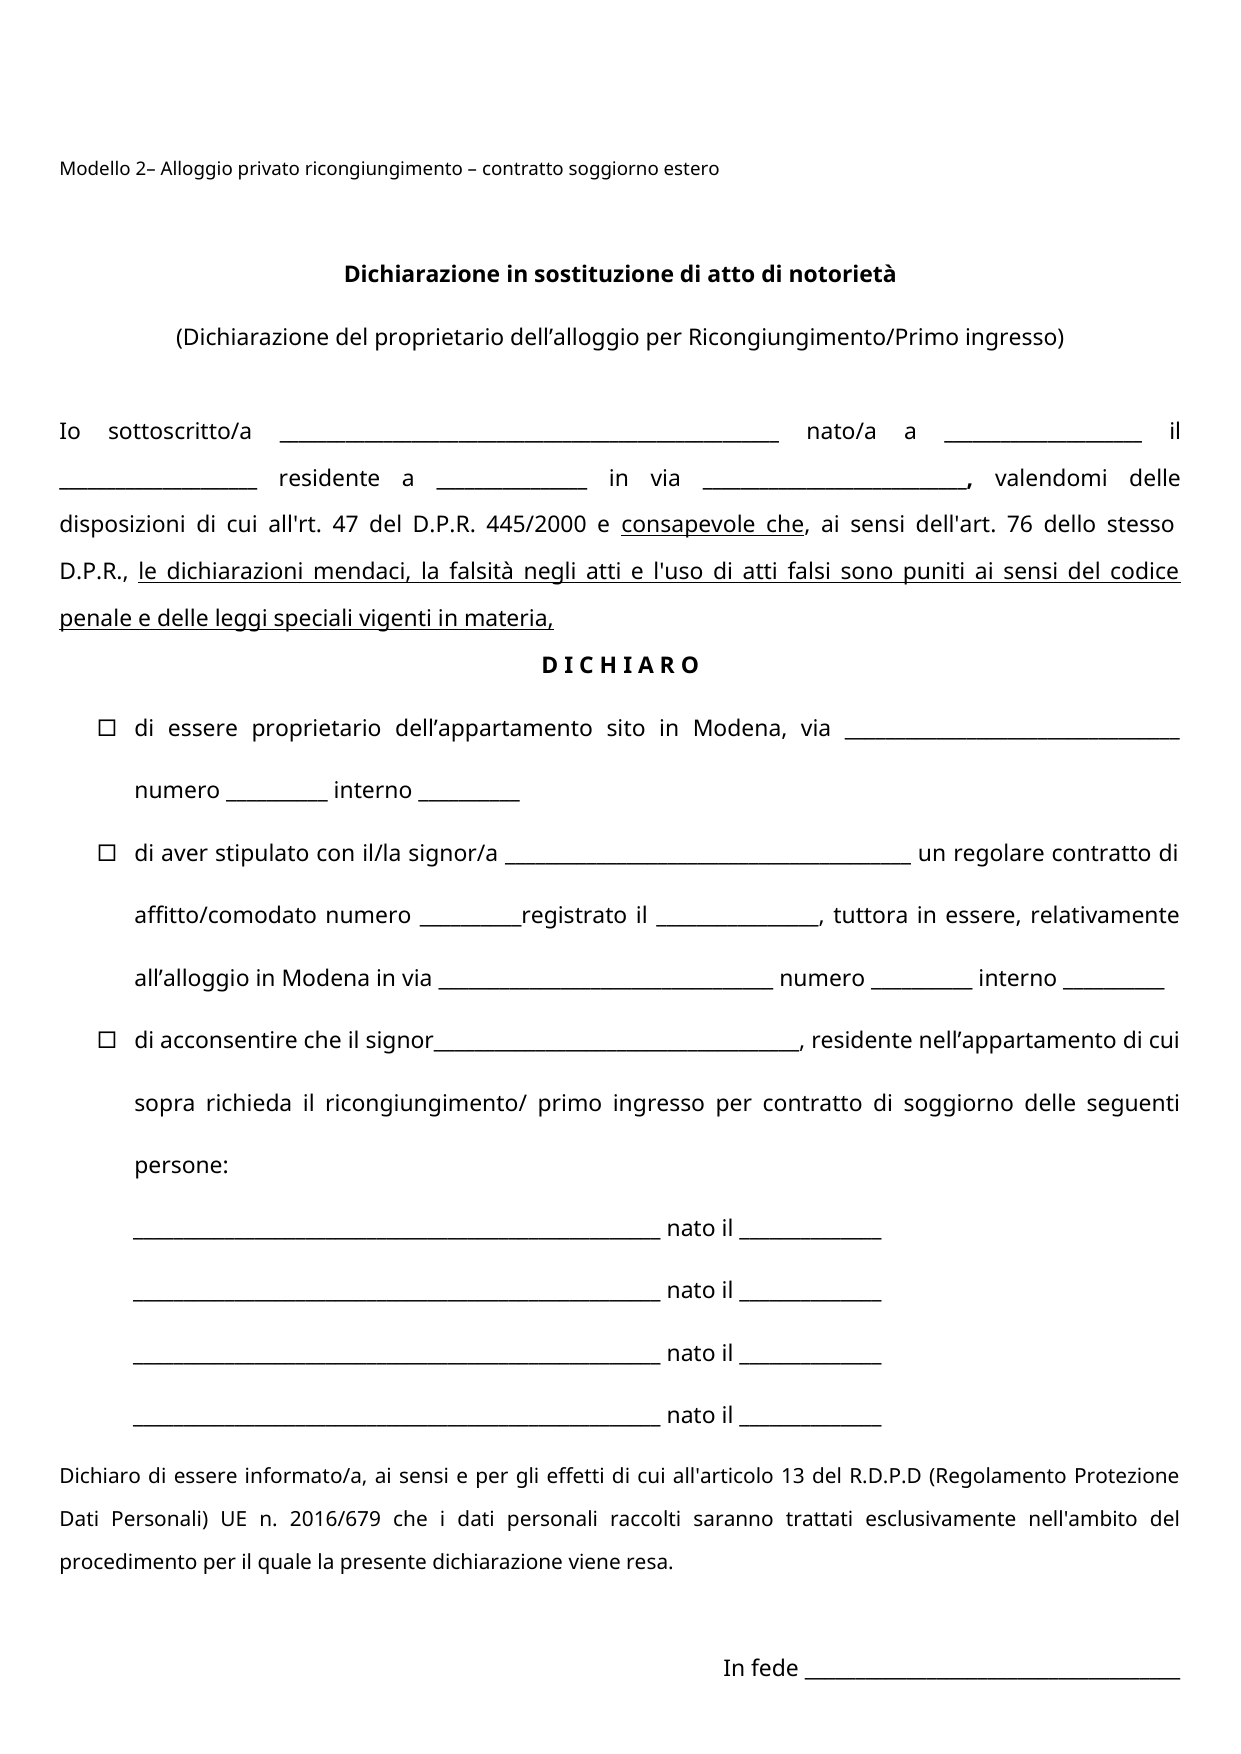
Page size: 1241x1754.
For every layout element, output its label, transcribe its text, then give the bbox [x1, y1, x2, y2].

text ____________________________________________________ nato il ______________ [133, 1274, 1181, 1305]
list di acconsentire che il signor____________________________________, residente nell’appartamento di cui sopra richieda il ricongiungimento/ primo ingresso per contratto di soggiorno delle seguenti persone: [97, 1024, 1181, 1180]
text Dichiaro di essere informato/a, ai sensi e per gli effetti di cui all'articolo 13 del R.D.P.D (Regolamento Protezione Dati Personali) UE n. 2016/679 che i dati personali raccolti saranno trattati esclusivamente nell'ambito del procedimento per il quale la presente dichiarazione viene resa. [59, 1462, 1181, 1575]
text ____________________________________________________ nato il ______________ [133, 1399, 1181, 1430]
text In fede _____________________________________ [59, 1652, 1181, 1683]
text ____________________________________________________ nato il ______________ [133, 1212, 1181, 1243]
list di aver stipulato con il/la signor/a ________________________________________ un regolare contratto di affitto/comodato numero __________registrato il ________________, tuttora in essere, relativamente all’alloggio in Modena in via _________________________________ numero __________ interno __________ [97, 837, 1181, 993]
text D I C H I A R O [59, 649, 1181, 680]
text Modello 2– Alloggio privato ricongiungimento – contratto soggiorno estero [59, 155, 1181, 180]
list di essere proprietario dell’appartamento sito in Modena, via _________________________________ numero __________ interno __________ [97, 712, 1181, 805]
text ____________________________________________________ nato il ______________ [133, 1337, 1181, 1368]
text Io sottoscritto/a _____________________________________________________ nato/a a _____________________ il _____________________ residente a ________________ in via ____________________________, valendomi delle disposizioni di cui all'rt. 47 del D.P.R. 445/2000 e consapevole che, ai sensi dell'art. 76 dello stesso D.P.R., le dichiarazioni mendaci, la falsità negli atti e l'uso di atti falsi sono puniti ai sensi del codice penale e delle leggi speciali vigenti in materia, [59, 415, 1181, 633]
text (Dichiarazione del proprietario dell’alloggio per Ricongiungimento/Primo ingresso) [59, 321, 1181, 352]
text Dichiarazione in sostituzione di atto di notorietà [59, 258, 1181, 290]
